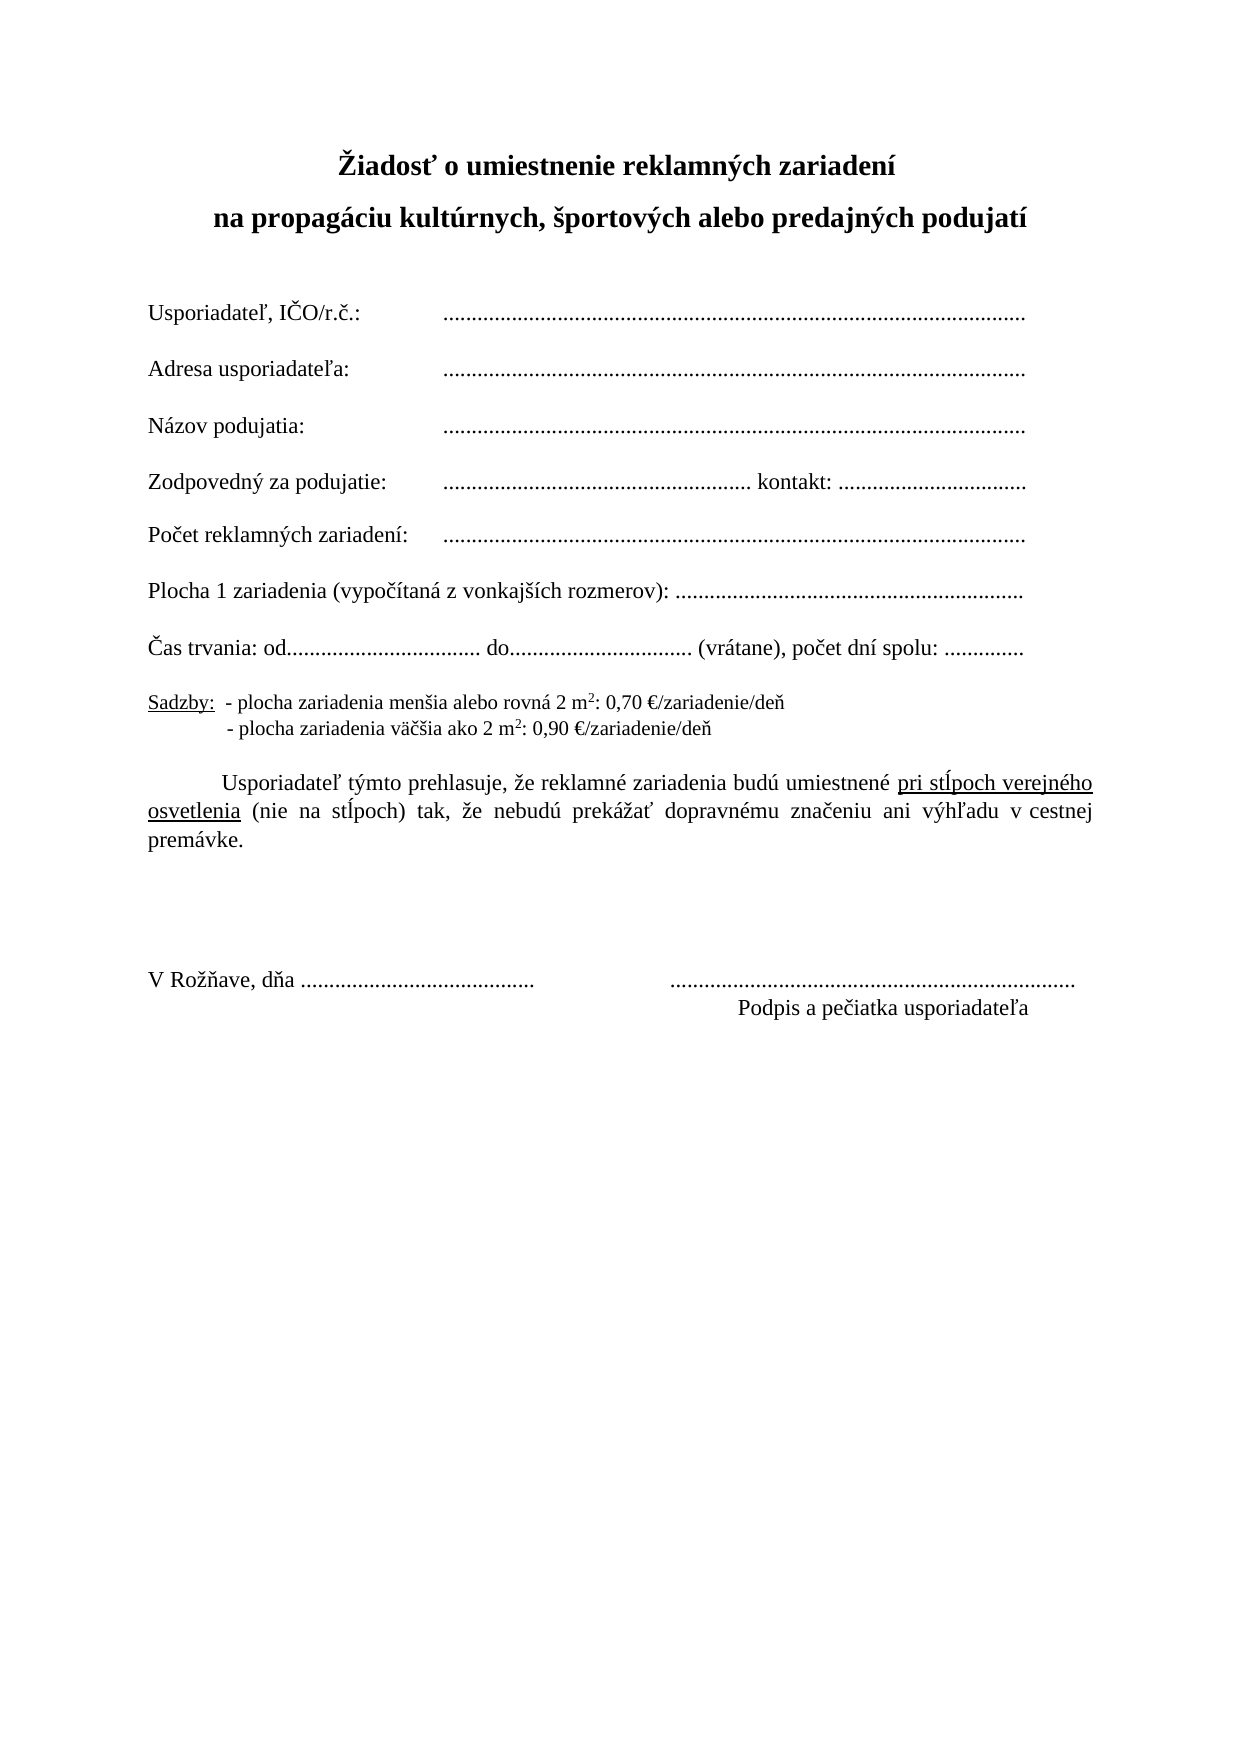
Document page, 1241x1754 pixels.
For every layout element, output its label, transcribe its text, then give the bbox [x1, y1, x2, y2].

text V Rožňave, dňa ......................................... ....................................................................... [148, 966, 1093, 993]
text Plocha 1 zariadenia (vypočítaná z vonkajších rozmerov): ............................................................. [148, 577, 1093, 604]
text - plocha zariadenia väčšia ako 2 m2: 0,90 €/zariadenie/deň [148, 716, 1093, 739]
text na propagáciu kultúrnych, športových alebo predajných podujatí [148, 200, 1093, 234]
text Usporiadateľ, IČO/r.č.: ...................................................................................................... [148, 299, 1093, 326]
text Podpis a pečiatka usporiadateľa [664, 994, 1093, 1021]
text Počet reklamných zariadení: ...................................................................................................... [148, 521, 1093, 547]
text Usporiadateľ týmto prehlasuje, že reklamné zariadenia budú umiestnené pri stĺpoch verejného osvetlenia (nie na stĺpoch) tak, že nebudú prekážať dopravnému značeniu ani výhľadu v cestnej premávke. [148, 769, 1093, 852]
text Názov podujatia: ...................................................................................................... [148, 412, 1093, 438]
text Čas trvania: od.................................. do................................ (vrátane), počet dní spolu: .............. [148, 633, 1093, 660]
text Sadzby: - plocha zariadenia menšia alebo rovná 2 m2: 0,70 €/zariadenie/deň [148, 690, 1093, 714]
text Adresa usporiadateľa: ...................................................................................................... [148, 355, 1093, 382]
text Žiadosť o umiestnenie reklamných zariadení [148, 148, 1093, 181]
text Zodpovedný za podujatie: ...................................................... kontakt: ................................. [148, 468, 1093, 494]
